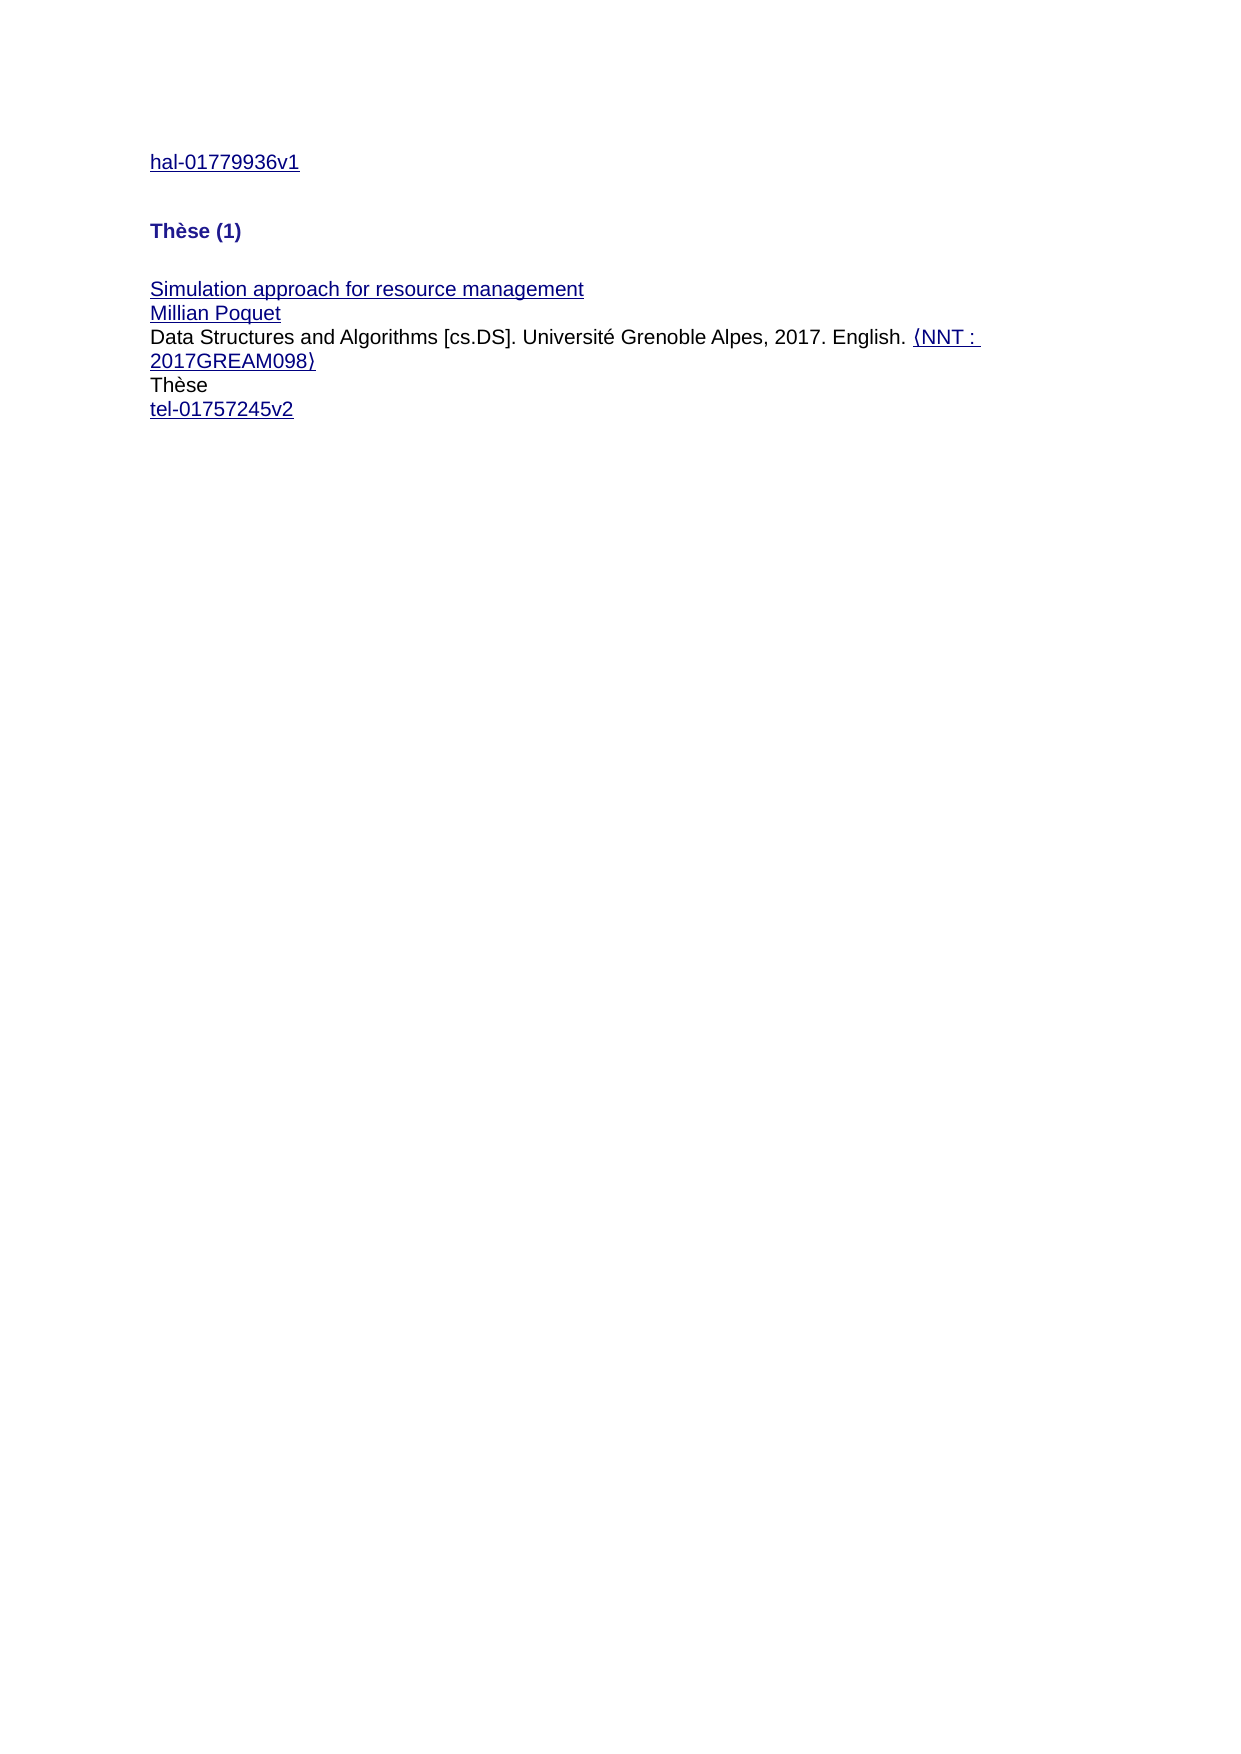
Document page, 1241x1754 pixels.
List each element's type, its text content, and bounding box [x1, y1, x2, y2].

subtitle Thèse (1) [150, 219, 1090, 243]
table_header Simulation approach for resource management Millian Poquet Data Structures and Algorithms [cs.DS]. Université Grenoble Alpes, 2017. English. ⟨NNT : 2017GREAM098⟩ Thèse tel-01757245v2 [150, 277, 1090, 421]
table_header hal-01779936v1 [150, 150, 1090, 174]
